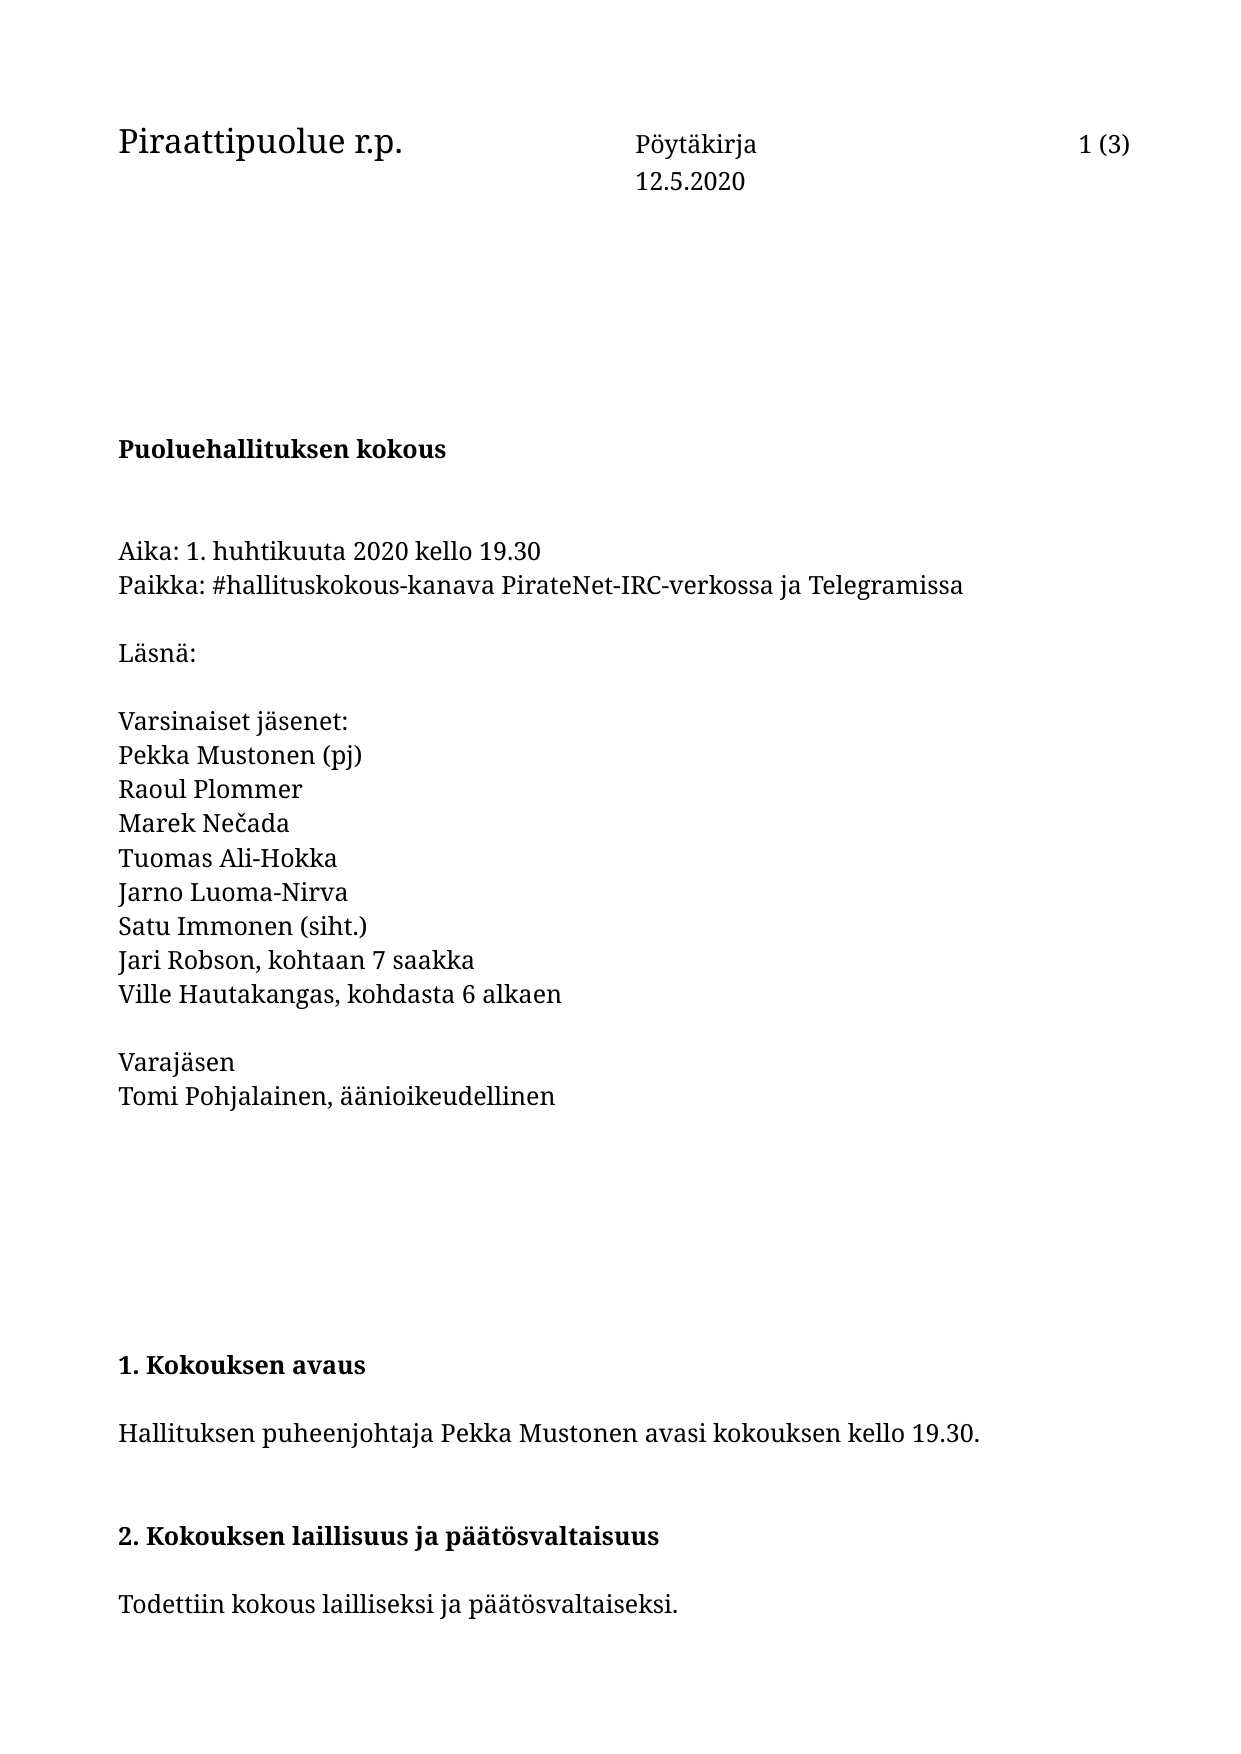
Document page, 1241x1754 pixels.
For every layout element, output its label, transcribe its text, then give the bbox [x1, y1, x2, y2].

text Raoul Plommer [118, 772, 1122, 806]
text Varsinaiset jäsenet: [118, 704, 1122, 738]
text Läsnä: [118, 636, 1122, 670]
text Puoluehallituksen kokous [118, 431, 1122, 466]
text Hallituksen puheenjohtaja Pekka Mustonen avasi kokouksen kello 19.30. [118, 1416, 1122, 1450]
text Tuomas Ali-Hokka [118, 840, 1122, 874]
text Pekka Mustonen (pj) [118, 738, 1122, 772]
text Jari Robson, kohtaan 7 saakka [118, 942, 1122, 976]
text Varajäsen [118, 1044, 1122, 1079]
text Paikka: #hallituskokous-kanava PirateNet-IRC-verkossa ja Telegramissa [118, 568, 1122, 602]
text Todettiin kokous lailliseksi ja päätösvaltaiseksi. [118, 1586, 1122, 1621]
text Marek Nečada [118, 806, 1122, 840]
text 2. Kokouksen laillisuus ja päätösvaltaisuus [118, 1518, 1122, 1552]
text Satu Immonen (siht.) [118, 908, 1122, 942]
text Jarno Luoma-Nirva [118, 874, 1122, 908]
text Tomi Pohjalainen, äänioikeudellinen [118, 1079, 1122, 1113]
text Ville Hautakangas, kohdasta 6 alkaen [118, 976, 1122, 1011]
text Aika: 1. huhtikuuta 2020 kello 19.30 [118, 534, 1122, 568]
text 1. Kokouksen avaus [118, 1348, 1122, 1382]
